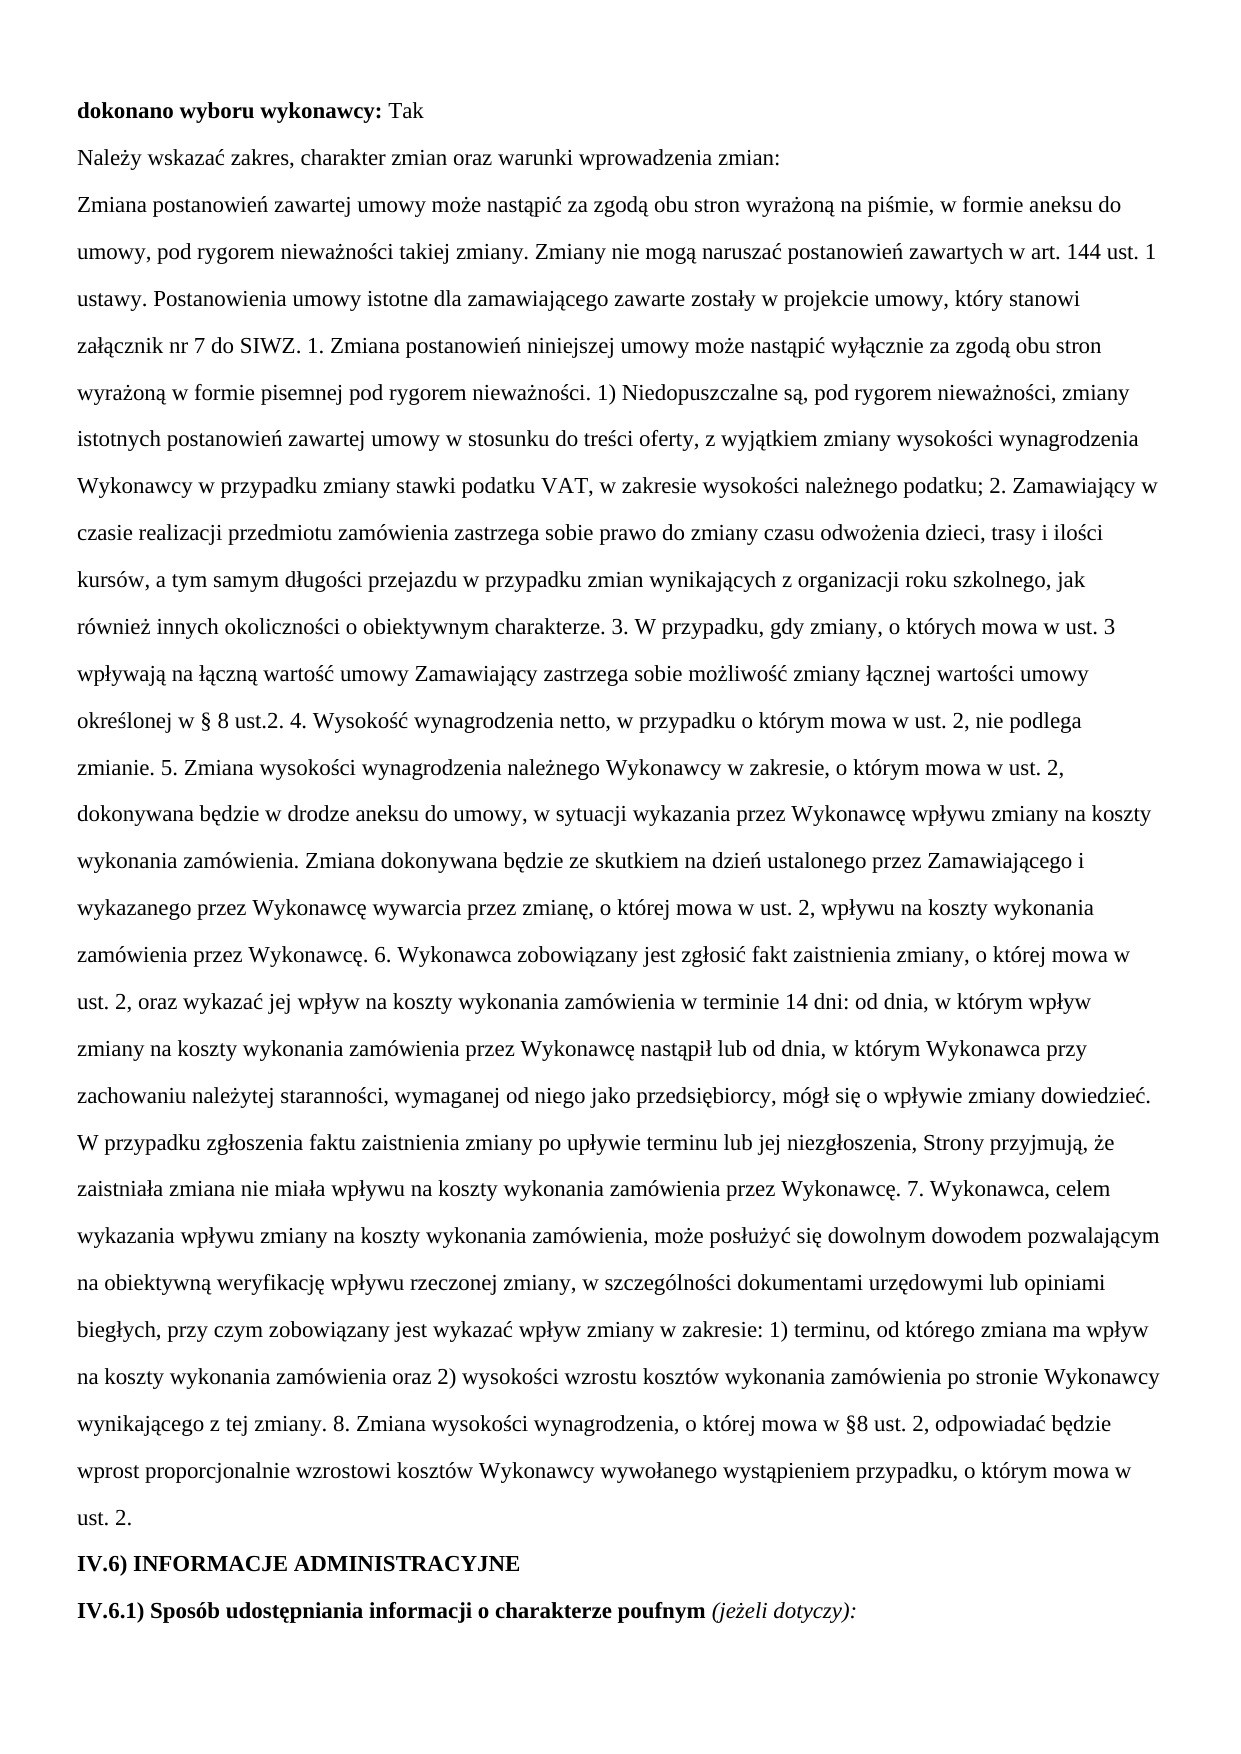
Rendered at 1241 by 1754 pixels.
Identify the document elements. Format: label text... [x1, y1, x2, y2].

text dokonano wyboru wykonawcy: Tak Należy wskazać zakres, charakter zmian oraz warunki wprowadzenia zmian: Zmiana postanowień zawartej umowy może nastąpić za zgodą obu stron wyrażoną na piśmie, w formie aneksu do umowy, pod rygorem nieważności takiej zmiany. Zmiany nie mogą naruszać postanowień zawartych w art. 144 ust. 1 ustawy. Postanowienia umowy istotne dla zamawiającego zawarte zostały w projekcie umowy, który stanowi załącznik nr 7 do SIWZ. 1. Zmiana postanowień niniejszej umowy może nastąpić wyłącznie za zgodą obu stron wyrażoną w formie pisemnej pod rygorem nieważności. 1) Niedopuszczalne są, pod rygorem nieważności, zmiany istotnych postanowień zawartej umowy w stosunku do treści oferty, z wyjątkiem zmiany wysokości wynagrodzenia Wykonawcy w przypadku zmiany stawki podatku VAT, w zakresie wysokości należnego podatku; 2. Zamawiający w czasie realizacji przedmiotu zamówienia zastrzega sobie prawo do zmiany czasu odwożenia dzieci, trasy i ilości kursów, a tym samym długości przejazdu w przypadku zmian wynikających z organizacji roku szkolnego, jak również innych okoliczności o obiektywnym charakterze. 3. W przypadku, gdy zmiany, o których mowa w ust. 3 wpływają na łączną wartość umowy Zamawiający zastrzega sobie możliwość zmiany łącznej wartości umowy określonej w § 8 ust.2. 4. Wysokość wynagrodzenia netto, w przypadku o którym mowa w ust. 2, nie podlega zmianie. 5. Zmiana wysokości wynagrodzenia należnego Wykonawcy w zakresie, o którym mowa w ust. 2, dokonywana będzie w drodze aneksu do umowy, w sytuacji wykazania przez Wykonawcę wpływu zmiany na koszty wykonania zamówienia. Zmiana dokonywana będzie ze skutkiem na dzień ustalonego przez Zamawiającego i wykazanego przez Wykonawcę wywarcia przez zmianę, o której mowa w ust. 2, wpływu na koszty wykonania zamówienia przez Wykonawcę. 6. Wykonawca zobowiązany jest zgłosić fakt zaistnienia zmiany, o której mowa w ust. 2, oraz wykazać jej wpływ na koszty wykonania zamówienia w terminie 14 dni: od dnia, w którym wpływ zmiany na koszty wykonania zamówienia przez Wykonawcę nastąpił lub od dnia, w którym Wykonawca przy zachowaniu należytej staranności, wymaganej od niego jako przedsiębiorcy, mógł się o wpływie zmiany dowiedzieć. W przypadku zgłoszenia faktu zaistnienia zmiany po upływie terminu lub jej niezgłoszenia, Strony przyjmują, że zaistniała zmiana nie miała wpływu na koszty wykonania zamówienia przez Wykonawcę. 7. Wykonawca, celem wykazania wpływu zmiany na koszty wykonania zamówienia, może posłużyć się dowolnym dowodem pozwalającym na obiektywną weryfikację wpływu rzeczonej zmiany, w szczególności dokumentami urzędowymi lub opiniami biegłych, przy czym zobowiązany jest wykazać wpływ zmiany w zakresie: 1) terminu, od którego zmiana ma wpływ na koszty wykonania zamówienia oraz 2) wysokości wzrostu kosztów wykonania zamówienia po stronie Wykonawcy wynikającego z tej zmiany. 8. Zmiana wysokości wynagrodzenia, o której mowa w §8 ust. 2, odpowiadać będzie wprost proporcjonalnie wzrostowi kosztów Wykonawcy wywołanego wystąpieniem przypadku, o którym mowa w ust. 2. IV.6) INFORMACJE ADMINISTRACYJNE IV.6.1) Sposób udostępniania informacji o charakterze poufnym (jeżeli dotyczy): [77, 77, 1163, 1671]
